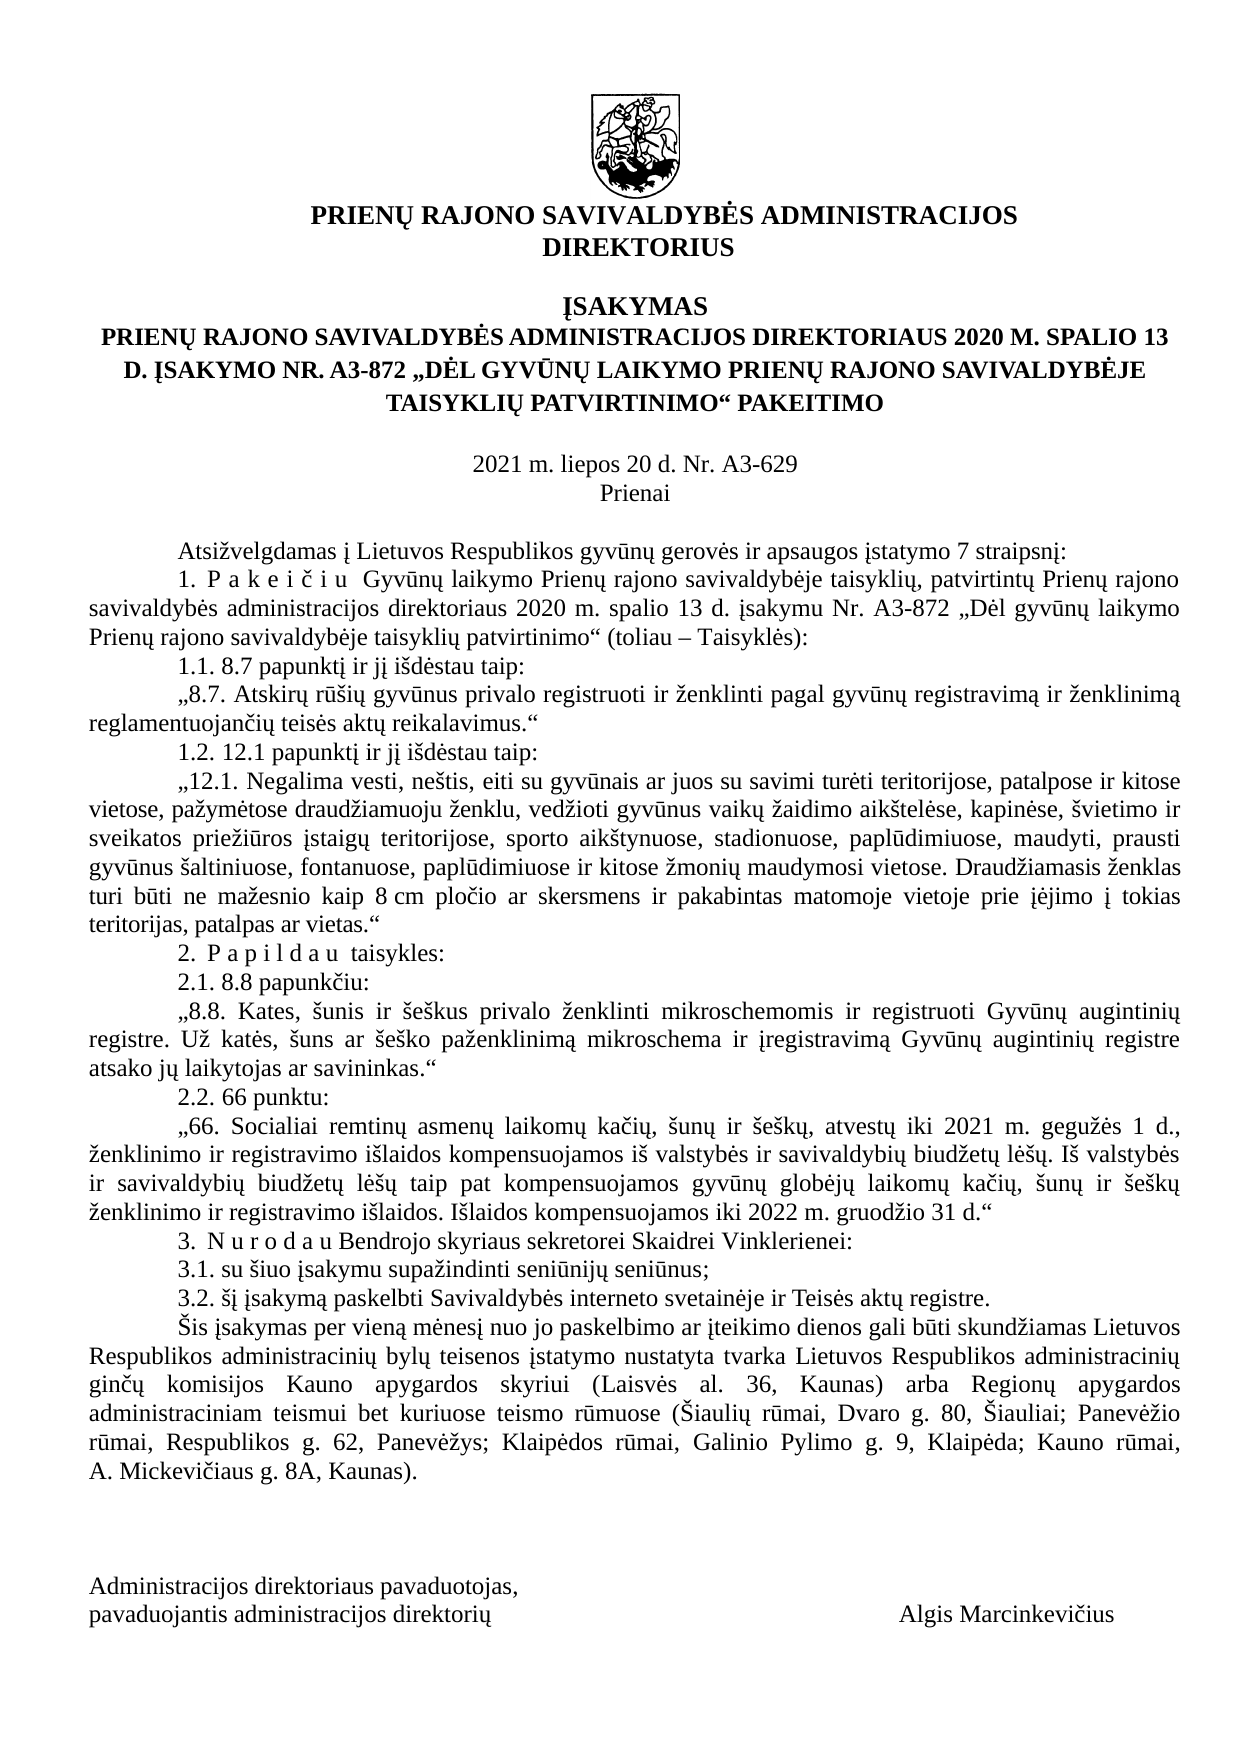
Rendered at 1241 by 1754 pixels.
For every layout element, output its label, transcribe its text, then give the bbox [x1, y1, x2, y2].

text 3.2. šį įsakymą paskelbti Savivaldybės interneto svetainėje ir Teisės aktų registre. [89, 1283, 1181, 1312]
text 1. P a k e i č i u Gyvūnų laikymo Prienų rajono savivaldybėje taisyklių, patvirtintų Prienų rajono savivaldybės administracijos direktoriaus 2020 m. spalio 13 d. įsakymu Nr. A3-872 „Dėl gyvūnų laikymo Prienų rajono savivaldybėje taisyklių patvirtinimo“ (toliau – Taisyklės): [89, 564, 1181, 651]
text „12.1. Negalima vesti, neštis, eiti su gyvūnais ar juos su savimi turėti teritorijose, patalpose ir kitose vietose, pažymėtose draudžiamuoju ženklu, vedžioti gyvūnus vaikų žaidimo aikštelėse, kapinėse, švietimo ir sveikatos priežiūros įstaigų teritorijose, sporto aikštynuose, stadionuose, paplūdimiuose, maudyti, prausti gyvūnus šaltiniuose, fontanuose, paplūdimiuose ir kitose žmonių maudymosi vietose. Draudžiamasis ženklas turi būti ne mažesnio kaip 8 cm pločio ar skersmens ir pakabintas matomoje vietoje prie įėjimo į tokias teritorijas, patalpas ar vietas.“ [89, 766, 1181, 938]
text Prienai [89, 478, 1181, 507]
text „66. Socialiai remtinų asmenų laikomų kačių, šunų ir šeškų, atvestų iki 2021 m. gegužės 1 d., ženklinimo ir registravimo išlaidos kompensuojamos iš valstybės ir savivaldybių biudžetų lėšų. Iš valstybės ir savivaldybių biudžetų lėšų taip pat kompensuojamos gyvūnų globėjų laikomų kačių, šunų ir šeškų ženklinimo ir registravimo išlaidos. Išlaidos kompensuojamos iki 2022 m. gruodžio 31 d.“ [89, 1111, 1181, 1226]
text Atsižvelgdamas į Lietuvos Respublikos gyvūnų gerovės ir apsaugos įstatymo 7 straipsnį: [89, 536, 1181, 564]
text pavaduojantis administracijos direktorių Algis Marcinkevičius [89, 1599, 1181, 1628]
text „8.7. Atskirų rūšių gyvūnus privalo registruoti ir ženklinti pagal gyvūnų registravimą ir ženklinimą reglamentuojančių teisės aktų reikalavimus.“ [89, 679, 1181, 737]
text Administracijos direktoriaus pavaduotojas, [89, 1571, 1181, 1599]
text 3. N u r o d a u Bendrojo skyriaus sekretorei Skaidrei Vinklerienei: [89, 1226, 1181, 1254]
text Šis įsakymas per vieną mėnesį nuo jo paskelbimo ar įteikimo dienos gali būti skundžiamas Lietuvos Respublikos administracinių bylų teisenos įstatymo nustatyta tvarka Lietuvos Respublikos administracinių ginčų komisijos Kauno apygardos skyriui (Laisvės al. 36, Kaunas) arba Regionų apygardos administraciniam teismui bet kuriuose teismo rūmuose (Šiaulių rūmai, Dvaro g. 80, Šiauliai; Panevėžio rūmai, Respublikos g. 62, Panevėžys; Klaipėdos rūmai, Galinio Pylimo g. 9, Klaipėda; Kauno rūmai, A. Mickevičiaus g. 8A, Kaunas). [89, 1312, 1181, 1484]
text DIREKTORIUS [89, 231, 1181, 262]
text ĮSAKYMAS [89, 291, 1181, 322]
text 3.1. su šiuo įsakymu supažindinti seniūnijų seniūnus; [89, 1254, 1181, 1283]
text 2.2. 66 punktu: [177, 1082, 1181, 1111]
text 1.2. 12.1 papunktį ir jį išdėstau taip: [177, 737, 1181, 766]
text „8.8. Kates, šunis ir šeškus privalo ženklinti mikroschemomis ir registruoti Gyvūnų augintinių registre. Už katės, šuns ar šeško paženklinimą mikroschema ir įregistravimą Gyvūnų augintinių registre atsako jų laikytojas ar savininkas.“ [89, 996, 1181, 1082]
text 2. P a p i l d a u taisykles: [177, 938, 1181, 967]
text PRIENŲ RAJONO SAVIVALDYBĖS ADMINISTRACIJOS DIREKTORIAUS 2020 M. sPALIO 13 D. ĮSAKYMO NR. A3-872 „DĖL GYVŪNŲ LAIKYMO pRIENŲ RAJONO SAVIVALDYBĖJE TAISYKLIŲ PATVIRTINIMO“ pAKEITIMO [89, 322, 1181, 416]
text 2021 m. liepos 20 d. Nr. A3-629 [89, 449, 1181, 478]
text PRIENŲ RAJONO SAVIVALDYBĖS ADMINISTRACIJOS [89, 199, 1181, 231]
text 1.1. 8.7 papunktį ir jį išdėstau taip: [177, 651, 1181, 679]
text 2.1. 8.8 papunkčiu: [89, 967, 1181, 996]
